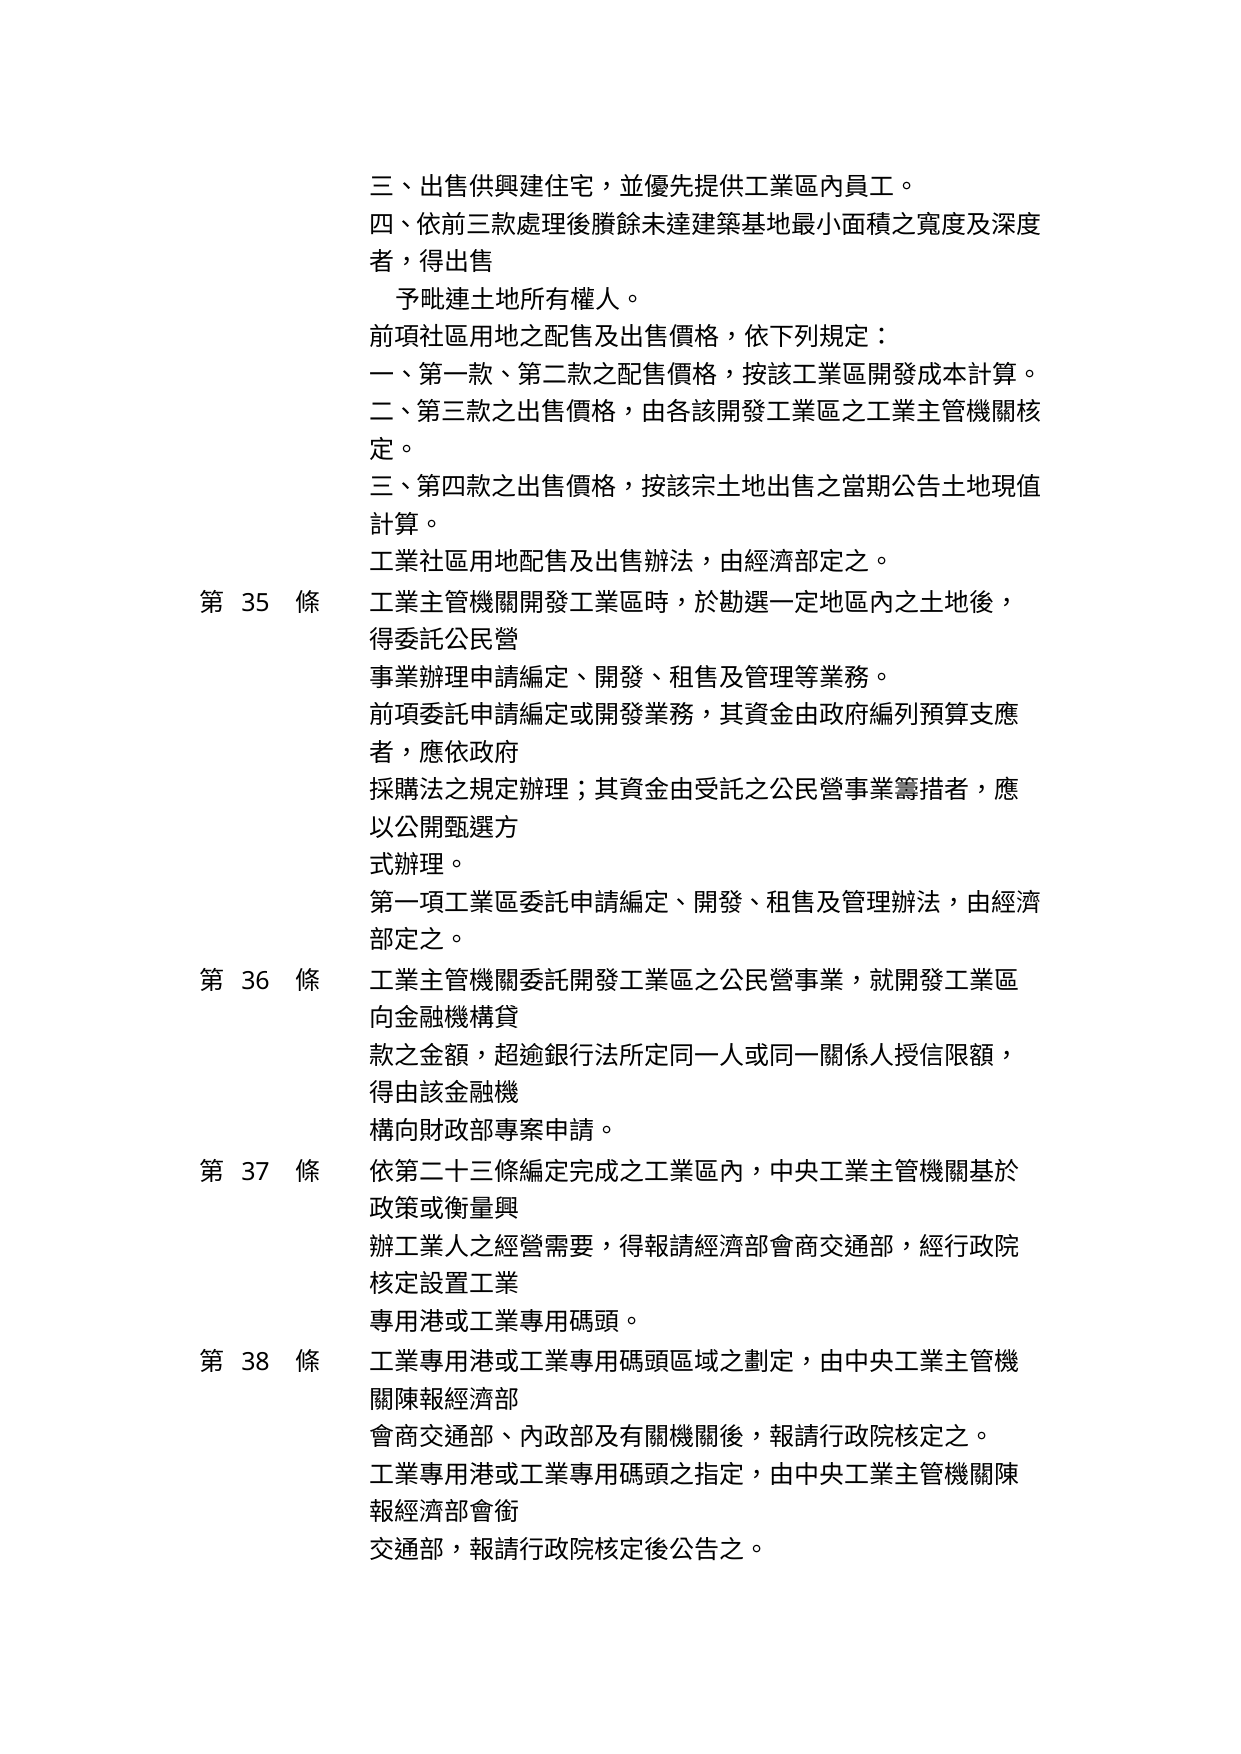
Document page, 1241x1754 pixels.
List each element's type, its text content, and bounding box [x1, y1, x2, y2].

table_cell 工業專用港或工業專用碼頭區域之劃定，由中央工業主管機關陳報經濟部 會商交通部、內政部及有關機關後，報請行政院核定之。 工業專用港或工業專用碼頭之指定，由中央工業主管機關陳報經濟部會銜 交通部，報請行政院核定後公告之。 [368, 1340, 1043, 1568]
table_cell 第 35 條 [198, 580, 368, 958]
table_cell 第 37 條 [198, 1149, 368, 1339]
table_cell 依第二十三條編定完成之工業區內，中央工業主管機關基於政策或衡量興 辦工業人之經營需要，得報請經濟部會商交通部，經行政院核定設置工業 專用港或工業專用碼頭。 [368, 1149, 1043, 1339]
table_cell 第 38 條 [198, 1340, 368, 1568]
table_cell 第 36 條 [198, 958, 368, 1149]
table_cell [198, 165, 368, 580]
table_cell 三、出售供興建住宅，並優先提供工業區內員工。 四、依前三款處理後賸餘未達建築基地最小面積之寬度及深度者，得出售 予毗連土地所有權人。 前項社區用地之配售及出售價格，依下列規定： 一、第一款、第二款之配售價格，按該工業區開發成本計算。 二、第三款之出售價格，由各該開發工業區之工業主管機關核定。 三、第四款之出售價格，按該宗土地出售之當期公告土地現值計算。 工業社區用地配售及出售辦法，由經濟部定之。 [368, 165, 1043, 580]
table_cell 工業主管機關開發工業區時，於勘選一定地區內之土地後，得委託公民營 事業辦理申請編定、開發、租售及管理等業務。 前項委託申請編定或開發業務，其資金由政府編列預算支應者，應依政府 採購法之規定辦理；其資金由受託之公民營事業籌措者，應以公開甄選方 式辦理。 第一項工業區委託申請編定、開發、租售及管理辦法，由經濟部定之。 [368, 580, 1043, 958]
table_cell 工業主管機關委託開發工業區之公民營事業，就開發工業區向金融機構貸 款之金額，超逾銀行法所定同一人或同一關係人授信限額，得由該金融機 構向財政部專案申請。 [368, 958, 1043, 1149]
